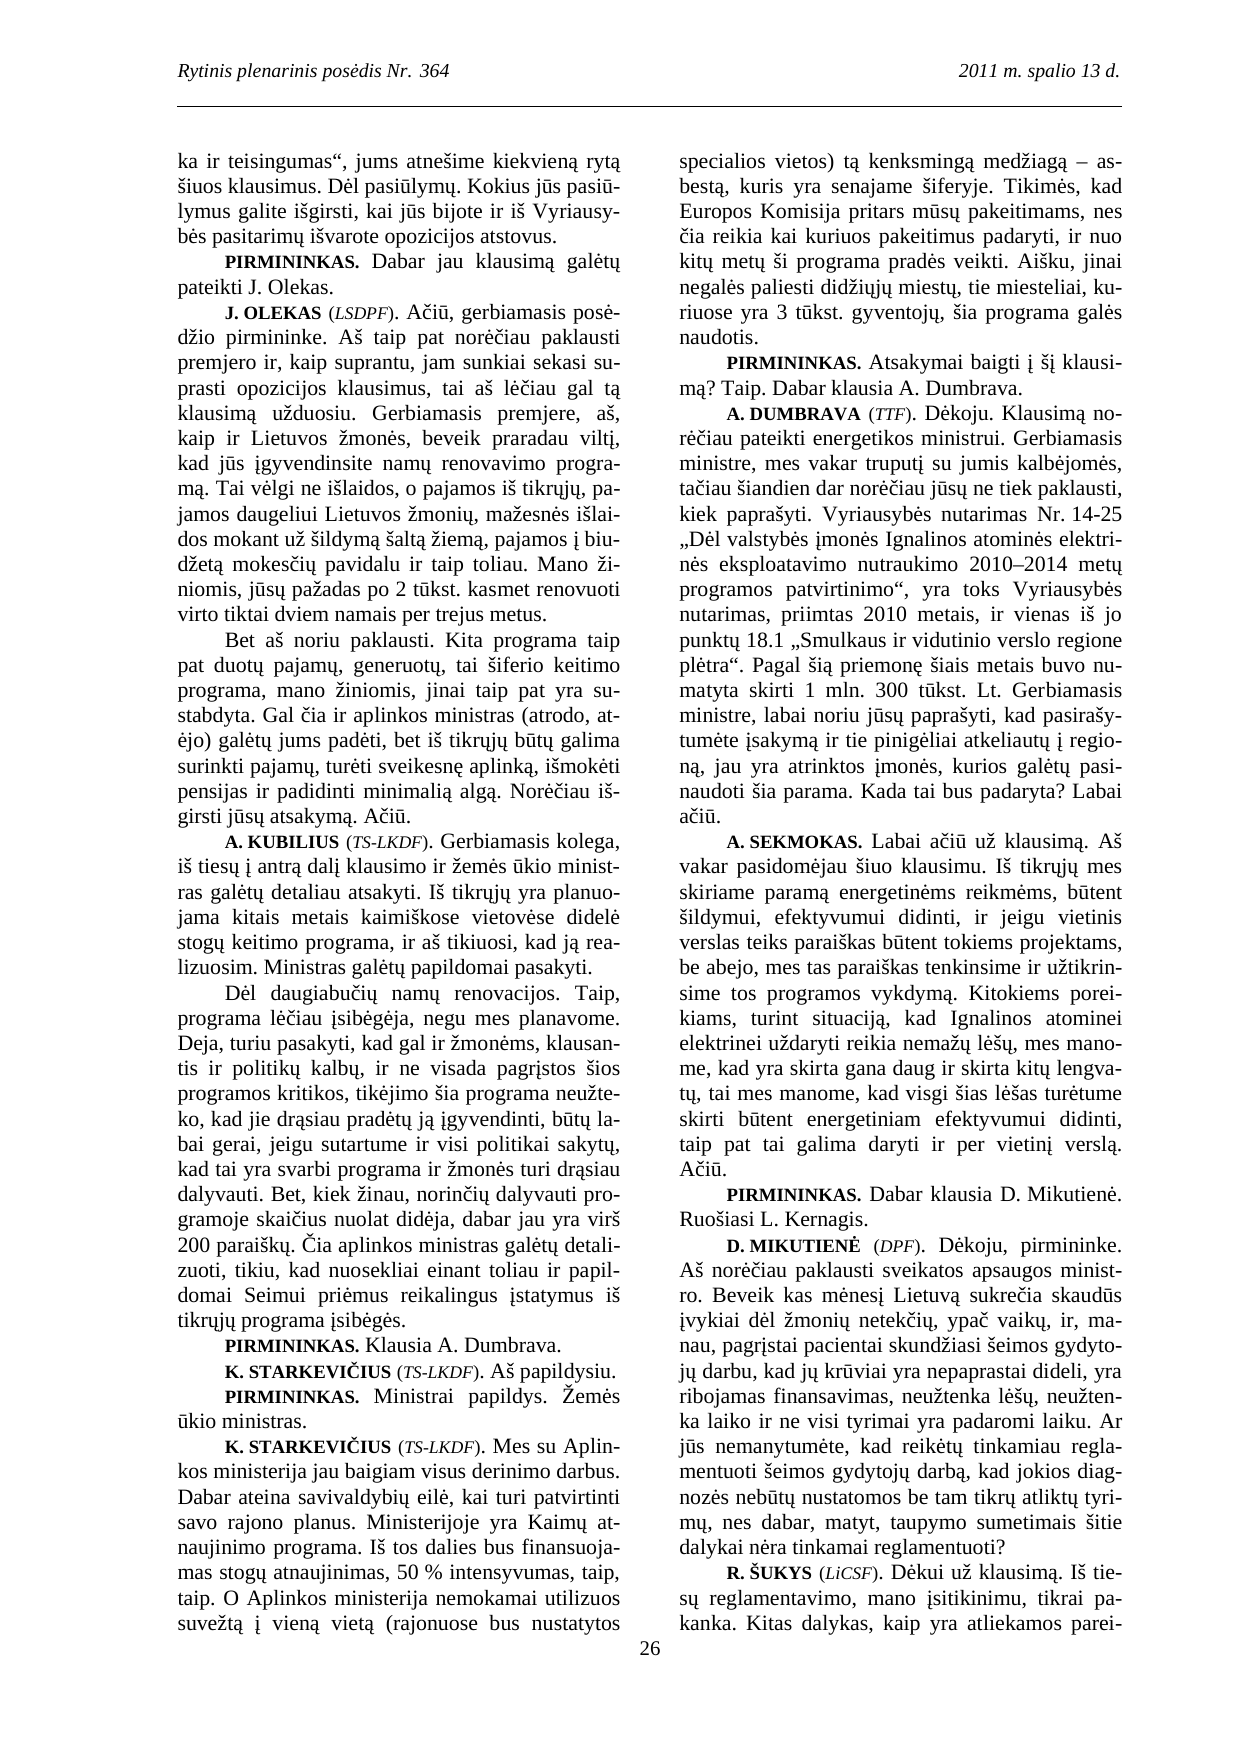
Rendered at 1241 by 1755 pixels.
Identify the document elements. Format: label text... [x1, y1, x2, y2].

text A. KUBILIUS (TS-LKDF). Ger­bia­ma­sis ko­le­ga, iš tie­sų į an­trą da­lį klau­si­mo ir že­mės ūkio mi­nist­ras ga­lė­tų de­ta­liau at­sa­ky­ti. Iš tik­rų­jų yra pla­nuo­ja­ma ki­tais me­tais kai­miš­ko­se vie­to­vė­se di­de­lė sto­gų kei­ti­mo pro­gra­ma, ir aš ti­kiuo­si, kad ją re­a­li­zuo­sim. Mi­nist­ras ga­lė­tų pa­pil­do­mai pa­sa­ky­ti. [177, 828, 620, 979]
text A. SEKMOKAS. La­bai ačiū už klau­si­mą. Aš va­kar pa­si­do­mė­jau šiuo klau­si­mu. Iš tik­rų­jų mes ski­ria­me pa­ra­mą ener­ge­ti­nėms reik­mėms, bū­tent šil­dy­mui, efek­ty­vu­mui di­din­ti, ir jei­gu vie­ti­nis ver­slas teiks pa­raiš­kas bū­tent to­kiems pro­jek­tams, be abe­jo, mes tas pa­raiš­kas ten­kin­si­me ir už­tik­rin­si­me tos pro­gra­mos vyk­dy­mą. Ki­to­kiems po­rei­kiams, tu­rint si­tu­a­ci­ją, kad Ig­na­li­nos ato­mi­nei elek­tri­nei už­da­ry­ti rei­kia ne­ma­žų lė­šų, mes ma­no­me, kad yra skir­ta ga­na daug ir skir­ta ki­tų leng­va­tų, tai mes ma­no­me, kad vis­gi šias lė­šas tu­rė­tu­me skir­ti bū­tent ener­ge­ti­niam efek­ty­vu­mui di­din­ti, taip pat tai ga­li­ma da­ry­ti ir per vie­ti­nį ver­slą. Ačiū. [679, 828, 1122, 1181]
text Dėl dau­gia­bu­čių na­mų re­no­va­ci­jos. Taip, pro­gra­ma lė­čiau įsi­bė­gė­ja, ne­gu mes pla­na­vo­me. De­ja, tu­riu pa­sa­ky­ti, kad gal ir žmo­nėms, klau­san­tis ir po­li­ti­kų kal­bų, ir ne vi­sa­da pa­grįs­tos šios pro­gra­mos kri­ti­kos, ti­kė­ji­mo šia pro­gra­ma ne­už­te­ko, kad jie drą­siau pra­dė­tų ją įgy­ven­din­ti, bū­tų la­bai ge­rai, jei­gu su­tar­tu­me ir vi­si po­li­ti­kai sa­ky­tų, kad tai yra svar­bi pro­gra­ma ir žmo­nės tu­ri drą­siau da­ly­vau­ti. Bet, kiek ži­nau, no­rin­čių da­ly­vau­ti pro­gra­mo­je skai­čius nuo­lat di­dė­ja, da­bar jau yra virš 200 pa­raiš­kų. Čia ap­lin­kos mi­nist­ras ga­lė­tų de­ta­li­zuo­ti, ti­kiu, kad nuo­sek­liai ei­nant to­liau ir pa­pil­do­mai Sei­mui pri­ėmus rei­ka­lin­gus įsta­ty­mus iš tik­rų­jų pro­gra­ma įsi­bė­gės. [177, 979, 620, 1332]
text PIRMININKAS. Mi­nist­rai pa­pil­dys. Že­mės ūkio mi­nist­ras. [177, 1383, 620, 1433]
text K. STARKEVIČIUS (TS-LKDF). Aš pa­pil­dy­siu. [177, 1358, 620, 1383]
text R. ŠUKYS (LiCSF). Dė­kui už klau­si­mą. Iš tie­sų reg­la­men­ta­vi­mo, ma­no įsi­ti­ki­ni­mu, tik­rai pa­kan­ka. Ki­tas da­ly­kas, kaip yra at­lie­ka­mos pa­rei­ [679, 1559, 1122, 1635]
text A. DUMBRAVA (TTF). Dė­ko­ju. Klau­si­mą no­rė­čiau pa­teik­ti ener­ge­ti­kos mi­nist­rui. Ger­bia­ma­sis mi­nist­re, mes va­kar tru­pu­tį su ju­mis kal­bė­jo­mės, ta­čiau šian­dien dar no­rė­čiau jū­sų ne tiek pa­klaus­ti, kiek pa­pra­šy­ti. Vy­riau­sy­bės nu­ta­ri­mas Nr. 14-25 „Dėl vals­ty­bės įmo­nės Ig­na­li­nos ato­mi­nės elek­tri­nės eks­plo­a­ta­vi­mo nu­trau­ki­mo 2010–2014 me­tų pro­gra­mos pa­tvir­ti­ni­mo“, yra toks Vy­riau­sy­bės nu­ta­ri­mas, pri­im­tas 2010 me­tais, ir vie­nas iš jo punk­tų 18.1 „Smul­kaus ir vi­du­ti­nio ver­slo re­gio­ne plėt­ra“. Pa­gal šią prie­mo­nę šiais me­tais bu­vo nu­ma­ty­ta skir­ti 1 mln. 300 tūkst. Lt. Ger­bia­ma­sis mi­nist­re, la­bai no­riu jū­sų pa­pra­šy­ti, kad pa­si­ra­šy­tu­mė­te įsa­ky­mą ir tie pi­ni­gė­liai at­ke­liau­tų į re­gio­ną, jau yra at­rink­tos įmo­nės, ku­rios ga­lė­tų pa­si­nau­do­ti šia pa­ra­ma. Ka­da tai bus pa­da­ry­ta? La­bai ačiū. [679, 400, 1122, 828]
text PIRMININKAS. Da­bar jau klau­si­mą ga­lė­tų pa­teik­ti J. Ole­kas. [177, 248, 620, 299]
text J. OLEKAS (LSDPF). Ačiū, ger­bia­ma­sis po­sė­džio pir­mi­nin­ke. Aš taip pat no­rė­čiau pa­klaus­ti prem­je­ro ir, kaip su­pran­tu, jam sun­kiai se­ka­si su­pras­ti opo­zi­ci­jos klau­si­mus, tai aš lė­čiau gal tą klau­si­mą už­duo­siu. Ger­bia­ma­sis prem­je­re, aš, kaip ir Lie­tu­vos žmo­nės, be­veik pra­ra­dau vil­tį, kad jūs įgy­ven­din­si­te na­mų re­no­va­vi­mo pro­gra­mą. Tai vėl­gi ne iš­lai­dos, o pa­ja­mos iš tik­rų­jų, pa­ja­mos dau­ge­liui Lie­tu­vos žmo­nių, ma­žes­nės iš­lai­dos mo­kant už šil­dy­mą šal­tą žie­mą, pa­ja­mos į biu­dže­tą mo­kes­čių pa­vi­da­lu ir taip to­liau. Ma­no ži­nio­mis, jū­sų pa­ža­das po 2 tūkst. kas­met re­no­vuo­ti vir­to tik­tai dviem na­mais per tre­jus me­tus. [177, 299, 620, 627]
text PIRMININKAS. Klau­sia A. Dumb­ra­va. [177, 1332, 620, 1358]
text Bet aš no­riu pa­klaus­ti. Ki­ta pro­gra­ma taip pat duo­tų pa­ja­mų, ge­ne­ruo­tų, tai ši­fe­rio kei­ti­mo pro­gra­ma, ma­no ži­nio­mis, ji­nai taip pat yra su­stab­dy­ta. Gal čia ir ap­lin­kos mi­nist­ras (at­ro­do, at­ėjo) ga­lė­tų jums pa­dė­ti, bet iš tik­rų­jų bū­tų ga­li­ma su­rink­ti pa­ja­mų, tu­rė­ti svei­kes­nę ap­lin­ką, iš­mo­kė­ti pen­si­jas ir pa­di­din­ti mi­ni­ma­lią al­gą. No­rė­čiau iš­girs­ti jū­sų at­sa­ky­mą. Ačiū. [177, 627, 620, 828]
text D. MIKUTIENĖ (DPF). Dė­ko­ju, pir­mi­nin­ke. Aš no­rė­čiau pa­klaus­ti svei­ka­tos ap­sau­gos mi­nist­ro. Be­veik kas mė­ne­sį Lie­tu­vą su­kre­čia skau­dūs įvy­kiai dėl žmo­nių ne­tek­čių, ypač vai­kų, ir, ma­nau, pa­grįs­tai pa­cien­tai skun­džia­si šei­mos gy­dy­to­jų dar­bu, kad jų krū­viai yra ne­pa­pras­tai di­de­li, yra ri­bo­ja­mas fi­nan­sa­vi­mas, ne­už­ten­ka lė­šų, ne­už­ten­ka lai­ko ir ne vi­si ty­ri­mai yra pa­da­ro­mi lai­ku. Ar jūs ne­ma­ny­tu­mė­te, kad rei­kė­tų tin­ka­miau reg­la­men­tuo­ti šei­mos gy­dy­to­jų dar­bą, kad jo­kios diag­no­zės ne­bū­tų nu­sta­to­mos be tam tik­rų at­lik­tų ty­ri­mų, nes da­bar, ma­tyt, tau­py­mo su­me­ti­mais ši­tie da­ly­kai nė­ra tin­ka­mai reg­la­men­tuo­ti? [679, 1232, 1122, 1559]
text spe­cia­lios vie­tos) tą kenks­min­gą me­džia­gą – as­bes­tą, ku­ris yra se­na­ja­me ši­fe­ry­je. Ti­ki­mės, kad Eu­ro­pos Ko­mi­si­ja pri­tars mū­sų pa­kei­ti­mams, nes čia rei­kia kai ku­riuos pa­kei­ti­mus pa­da­ry­ti, ir nuo ki­tų me­tų ši pro­gra­ma pra­dės veik­ti. Aiš­ku, ji­nai ne­ga­lės pa­lies­ti di­džių­jų mies­tų, tie mies­te­liai, ku­riuo­se yra 3 tūkst. gy­ven­to­jų, šia pro­gra­ma ga­lės nau­do­tis. [679, 148, 1122, 349]
text PIRMININKAS. At­sa­ky­mai baig­ti į šį klau­si­mą? Taip. Da­bar klau­sia A. Dumb­ra­va. [679, 349, 1122, 400]
text K. STARKEVIČIUS (TS-LKDF). Mes su Ap­lin­kos mi­nis­te­ri­ja jau bai­giam vi­sus de­ri­ni­mo dar­bus. Da­bar at­ei­na sa­vi­val­dy­bių ei­lė, kai tu­ri pa­tvir­tin­ti sa­vo ra­jo­no pla­nus. Mi­nis­te­ri­jo­je yra Kai­mų at­nau­ji­ni­mo pro­gra­ma. Iš tos da­lies bus fi­nan­suo­ja­mas sto­gų at­nau­ji­ni­mas, 50 % in­ten­sy­vu­mas, taip, taip. O Ap­lin­kos mi­nis­te­ri­ja ne­mo­ka­mai uti­li­zuos su­vež­tą į vie­ną vie­tą (ra­jo­nuo­se bus nu­sta­ty­tos [177, 1433, 620, 1635]
text PIRMININKAS. Da­bar klau­sia D. Mi­ku­tie­nė. Ruo­šia­si L. Ker­na­gis. [679, 1181, 1122, 1232]
text ka ir tei­sin­gu­mas“, jums at­ne­ši­me kiek­vie­ną ry­tą šiuos klau­si­mus. Dėl pa­siū­ly­mų. Ko­kius jūs pa­siū­ly­mus ga­li­te iš­girs­ti, kai jūs bi­jo­te ir iš Vy­riau­sy­bės pa­si­ta­ri­mų iš­va­ro­te opo­zi­ci­jos at­sto­vus. [177, 148, 620, 248]
